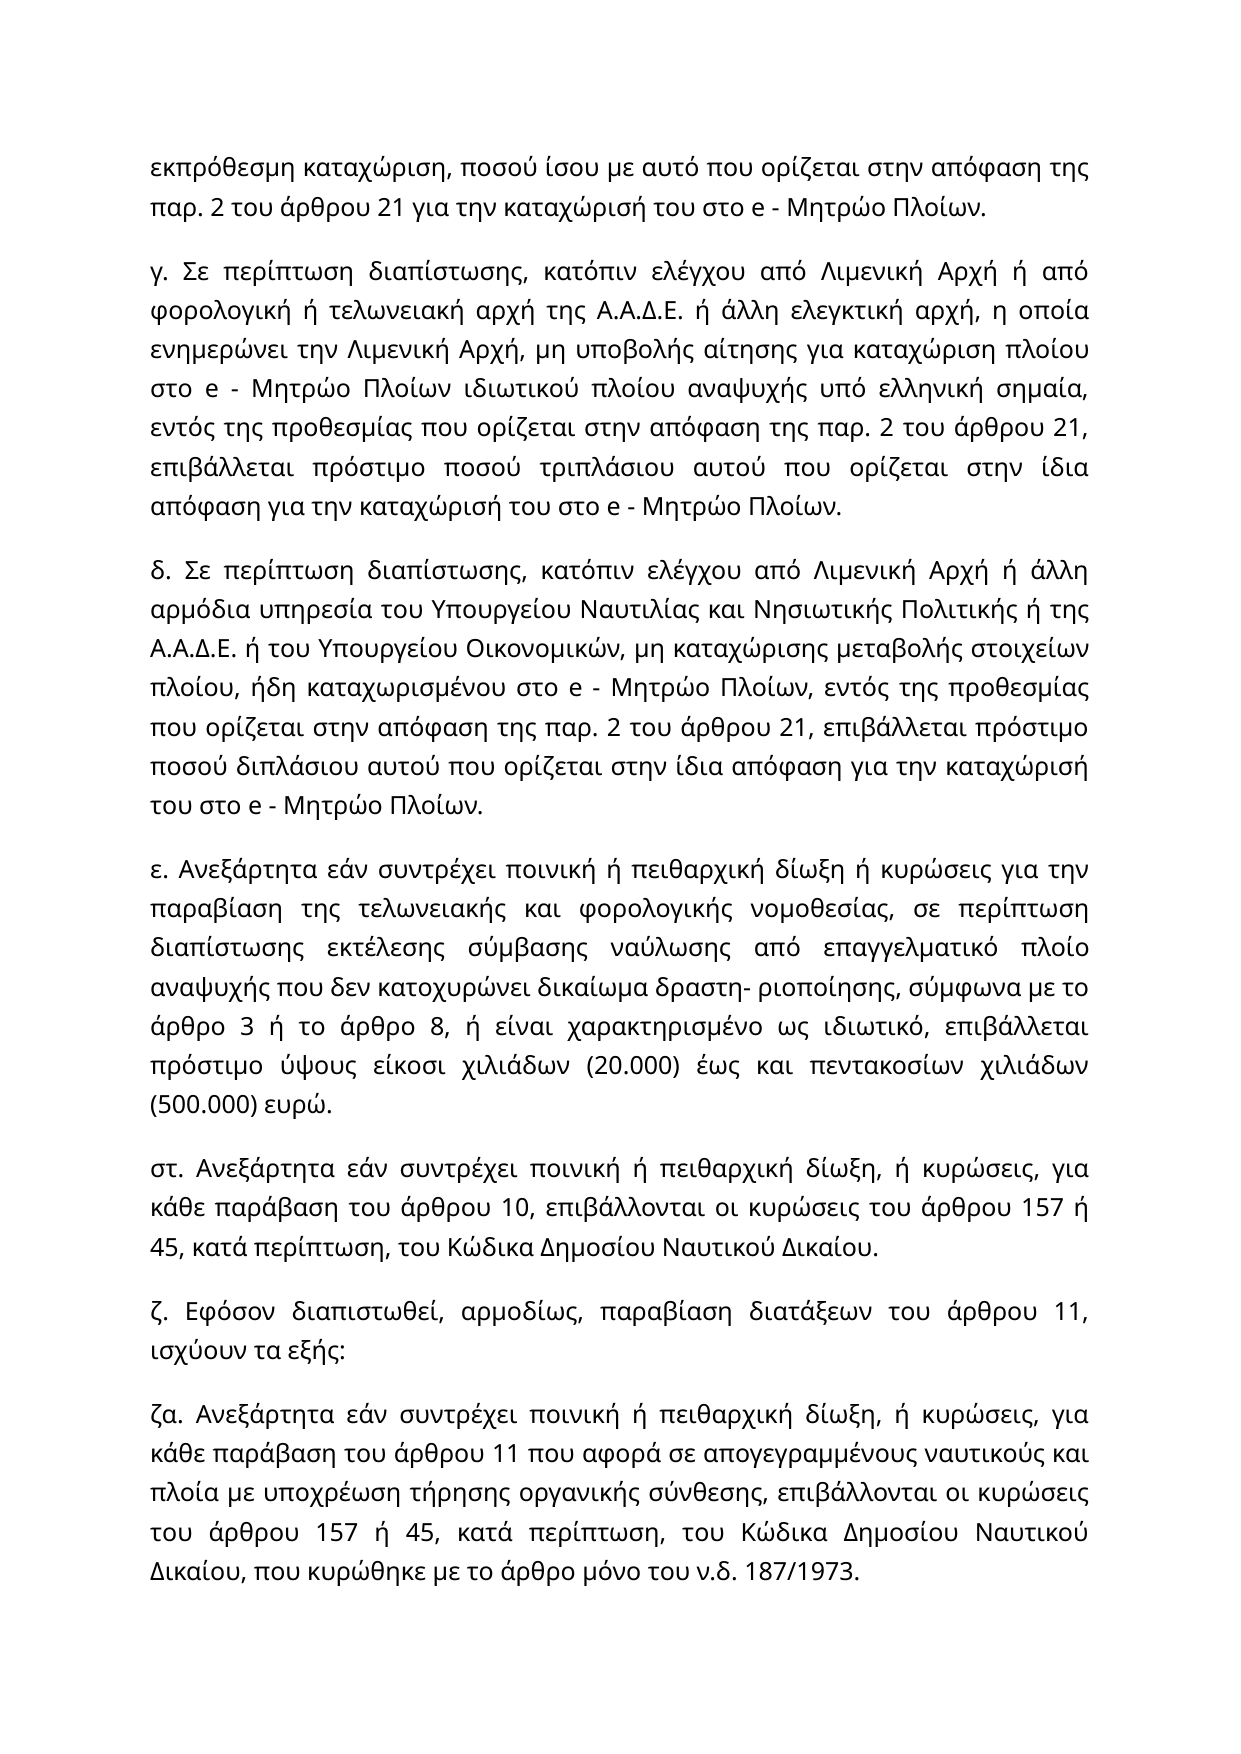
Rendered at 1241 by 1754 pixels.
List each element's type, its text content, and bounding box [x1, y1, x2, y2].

text στ. Ανεξάρτητα εάν συντρέχει ποινική ή πειθαρχική δίωξη, ή κυρώσεις, για κάθε παράβαση του άρθρου 10, επιβάλλονται οι κυρώσεις του άρθρου 157 ή 45, κατά περίπτωση, του Κώδικα Δημοσίου Ναυτικού Δικαίου. [150, 1151, 1090, 1263]
text ζα. Ανεξάρτητα εάν συντρέχει ποινική ή πειθαρχική δίωξη, ή κυρώσεις, για κάθε παράβαση του άρθρου 11 που αφορά σε απογεγραμμένους ναυτικούς και πλοία με υποχρέωση τήρησης οργανικής σύνθεσης, επιβάλλονται οι κυρώσεις του άρθρου 157 ή 45, κατά περίπτωση, του Κώδικα Δημοσίου Ναυτικού Δικαίου, που κυρώθηκε με το άρθρο μόνο του ν.δ. 187/1973. [150, 1397, 1090, 1587]
text γ. Σε περίπτωση διαπίστωσης, κατόπιν ελέγχου από Λιμενική Αρχή ή από φορολογική ή τελωνειακή αρχή της Α.Α.Δ.Ε. ή άλλη ελεγκτική αρχή, η οποία ενημερώνει την Λιμενική Αρχή, μη υποβολής αίτησης για καταχώριση πλοίου στο e - Μητρώο Πλοίων ιδιωτικού πλοίου αναψυχής υπό ελληνική σημαία, εντός της προθεσμίας που ορίζεται στην απόφαση της παρ. 2 του άρθρου 21, επιβάλλεται πρόστιμο ποσού τριπλάσιου αυτού που ορίζεται στην ίδια απόφαση για την καταχώρισή του στο e - Μητρώο Πλοίων. [150, 253, 1090, 522]
text ζ. Εφόσον διαπιστωθεί, αρμοδίως, παραβίαση διατάξεων του άρθρου 11, ισχύουν τα εξής: [150, 1293, 1090, 1367]
text εκπρόθεσμη καταχώριση, ποσού ίσου με αυτό που ορίζεται στην απόφαση της παρ. 2 του άρθρου 21 για την καταχώρισή του στο e - Μητρώο Πλοίων. [150, 150, 1090, 223]
text δ. Σε περίπτωση διαπίστωσης, κατόπιν ελέγχου από Λιμενική Αρχή ή άλλη αρμόδια υπηρεσία του Υπουργείου Ναυτιλίας και Νησιωτικής Πολιτικής ή της Α.Α.Δ.Ε. ή του Υπουργείου Οικονομικών, μη καταχώρισης μεταβολής στοιχείων πλοίου, ήδη καταχωρισμένου στο e - Μητρώο Πλοίων, εντός της προθεσμίας που ορίζεται στην απόφαση της παρ. 2 του άρθρου 21, επιβάλλεται πρόστιμο ποσού διπλάσιου αυτού που ορίζεται στην ίδια απόφαση για την καταχώρισή του στο e - Μητρώο Πλοίων. [150, 552, 1090, 822]
text ε. Ανεξάρτητα εάν συντρέχει ποινική ή πειθαρχική δίωξη ή κυρώσεις για την παραβίαση της τελωνειακής και φορολογικής νομοθεσίας, σε περίπτωση διαπίστωσης εκτέλεσης σύμβασης ναύλωσης από επαγγελματικό πλοίο αναψυχής που δεν κατοχυρώνει δικαίωμα δραστη- ριοποίησης, σύμφωνα με το άρθρο 3 ή το άρθρο 8, ή είναι χαρακτηρισμένο ως ιδιωτικό, επιβάλλεται πρόστιμο ύψους είκοσι χιλιάδων (20.000) έως και πεντακοσίων χιλιάδων (500.000) ευρώ. [150, 852, 1090, 1121]
